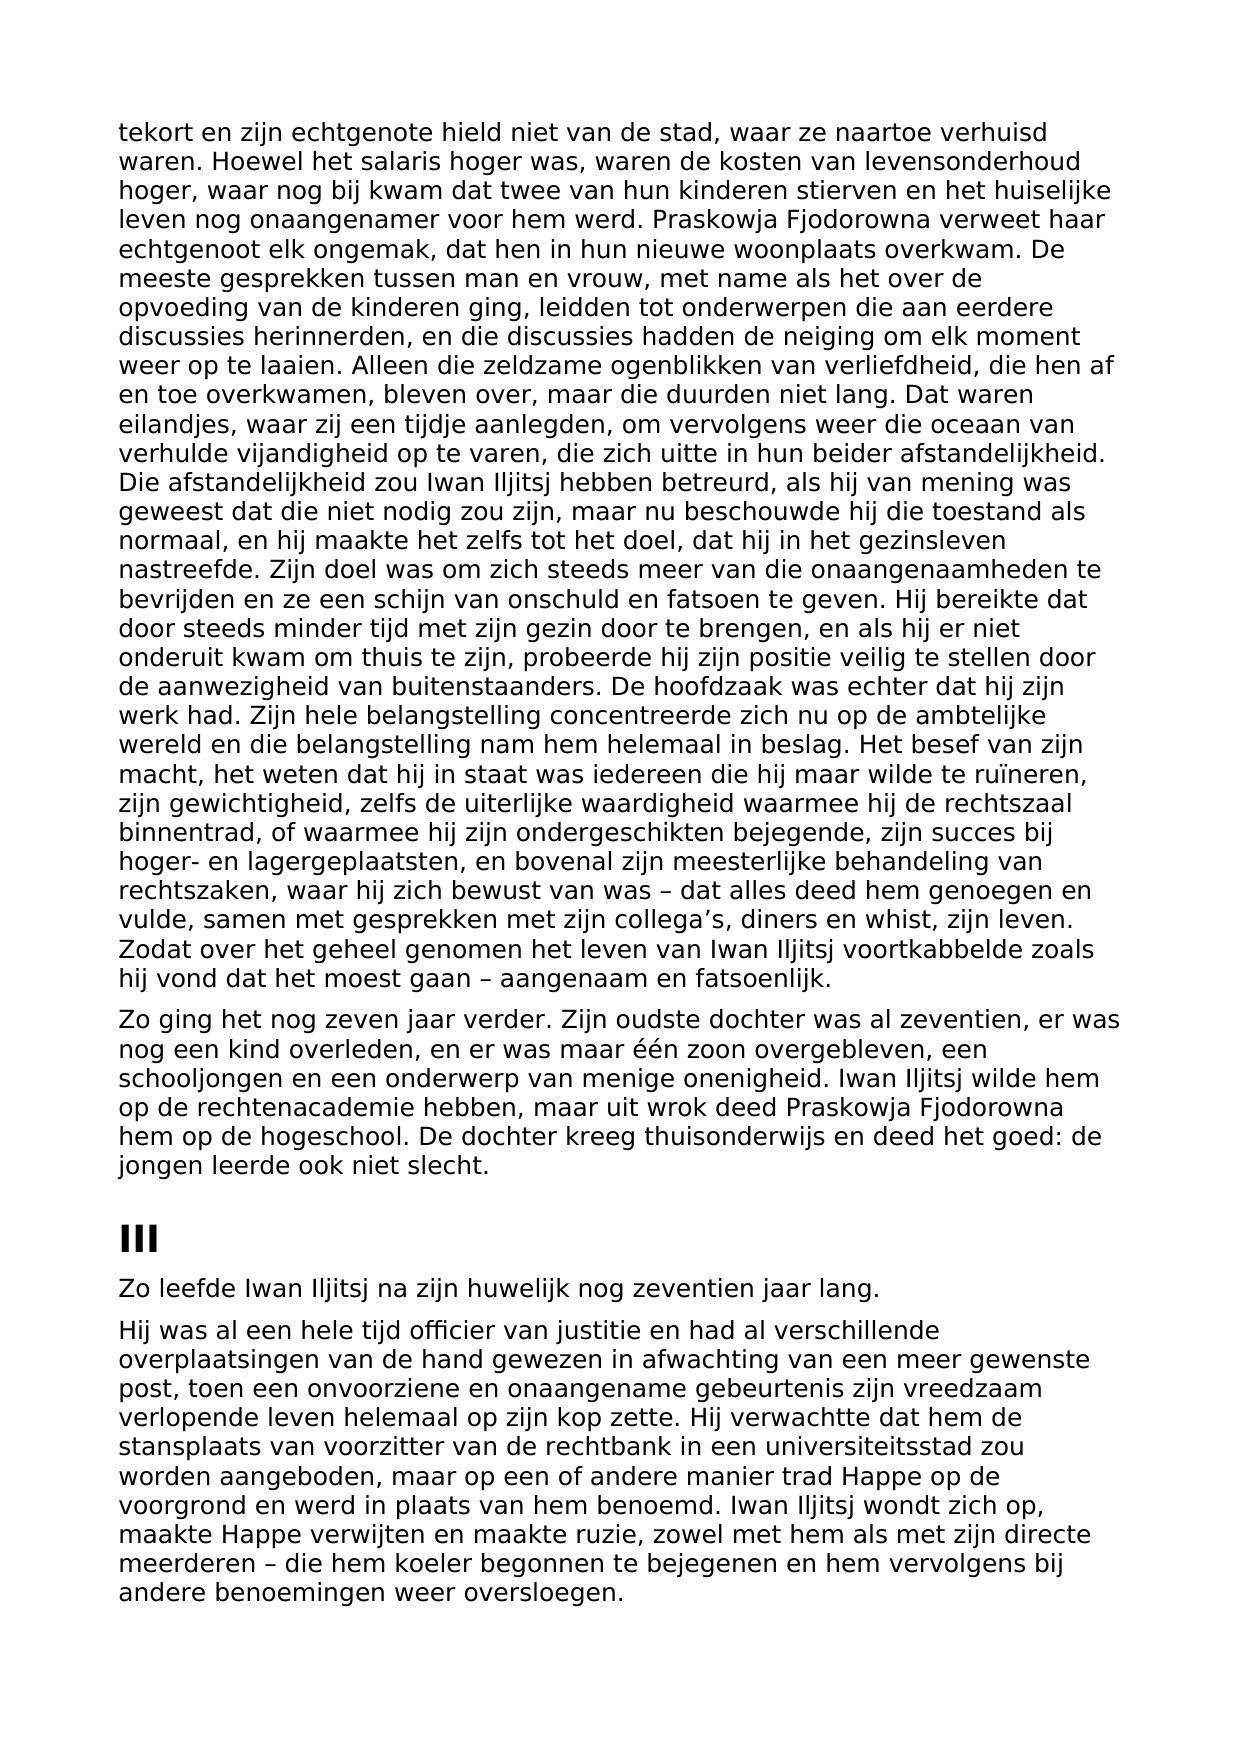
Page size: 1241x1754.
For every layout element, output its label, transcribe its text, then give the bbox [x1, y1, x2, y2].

subtitle III [118, 1218, 1122, 1262]
text Zo ging het nog zeven jaar verder. Zijn oudste dochter was al zeventien, er was nog een kind overleden, en er was maar één zoon overgebleven, een schooljongen en een onderwerp van menige onenigheid. Iwan Iljitsj wilde hem op de rechtenacademie hebben, maar uit wrok deed Praskowja Fjodorowna hem op de hogeschool. De dochter kreeg thuisonderwijs en deed het goed: de jongen leerde ook niet slecht. [118, 1006, 1122, 1181]
text tekort en zijn echtgenote hield niet van de stad, waar ze naartoe verhuisd waren. Hoewel het salaris hoger was, waren de kosten van levensonderhoud hoger, waar nog bij kwam dat twee van hun kinderen stierven en het huiselijke leven nog onaangenamer voor hem werd. Praskowja Fjodorowna verweet haar echtgenoot elk ongemak, dat hen in hun nieuwe woonplaats overkwam. De meeste gesprekken tussen man en vrouw, met name als het over de opvoeding van de kinderen ging, leidden tot onderwerpen die aan eerdere discussies herinnerden, en die discussies hadden de neiging om elk moment weer op te laaien. Alleen die zeldzame ogenblikken van verliefdheid, die hen af en toe overkwamen, bleven over, maar die duurden niet lang. Dat waren eilandjes, waar zij een tijdje aanlegden, om vervolgens weer die oceaan van verhulde vijandigheid op te varen, die zich uitte in hun beider afstandelijkheid. Die afstandelijkheid zou Iwan Iljitsj hebben betreurd, als hij van mening was geweest dat die niet nodig zou zijn, maar nu beschouwde hij die toestand als normaal, en hij maakte het zelfs tot het doel, dat hij in het gezinsleven nastreefde. Zijn doel was om zich steeds meer van die onaangenaamheden te bevrijden en ze een schijn van onschuld en fatsoen te geven. Hij bereikte dat door steeds minder tijd met zijn gezin door te brengen, en als hij er niet onderuit kwam om thuis te zijn, probeerde hij zijn positie veilig te stellen door de aanwezigheid van buitenstaanders. De hoofdzaak was echter dat hij zijn werk had. Zijn hele belangstelling concentreerde zich nu op de ambtelijke wereld en die belangstelling nam hem helemaal in beslag. Het besef van zijn macht, het weten dat hij in staat was iedereen die hij maar wilde te ruïneren, zijn gewichtigheid, zelfs de uiterlijke waardigheid waarmee hij de rechtszaal binnentrad, of waarmee hij zijn ondergeschikten bejegende, zijn succes bij hoger- en lagergeplaatsten, en bovenal zijn meesterlijke behandeling van rechtszaken, waar hij zich bewust van was – dat alles deed hem genoegen en vulde, samen met gesprekken met zijn collega’s, diners en whist, zijn leven. Zodat over het geheel genomen het leven van Iwan Iljitsj voortkabbelde zoals hij vond dat het moest gaan – aangenaam en fatsoenlijk. [118, 118, 1122, 993]
text Zo leefde Iwan Iljitsj na zijn huwelijk nog zeventien jaar lang. [118, 1274, 1122, 1303]
text Hij was al een hele tijd officier van justitie en had al verschillende overplaatsingen van de hand gewezen in afwachting van een meer gewenste post, toen een onvoorziene en onaangename gebeurtenis zijn vreedzaam verlopende leven helemaal op zijn kop zette. Hij verwachtte dat hem de stansplaats van voorzitter van de rechtbank in een universiteitsstad zou worden aangeboden, maar op een of andere manier trad Happe op de voorgrond en werd in plaats van hem benoemd. Iwan Iljitsj wondt zich op, maakte Happe verwijten en maakte ruzie, zowel met hem als met zijn directe meerderen – die hem koeler begonnen te bejegenen en hem vervolgens bij andere benoemingen weer oversloegen. [118, 1316, 1122, 1608]
